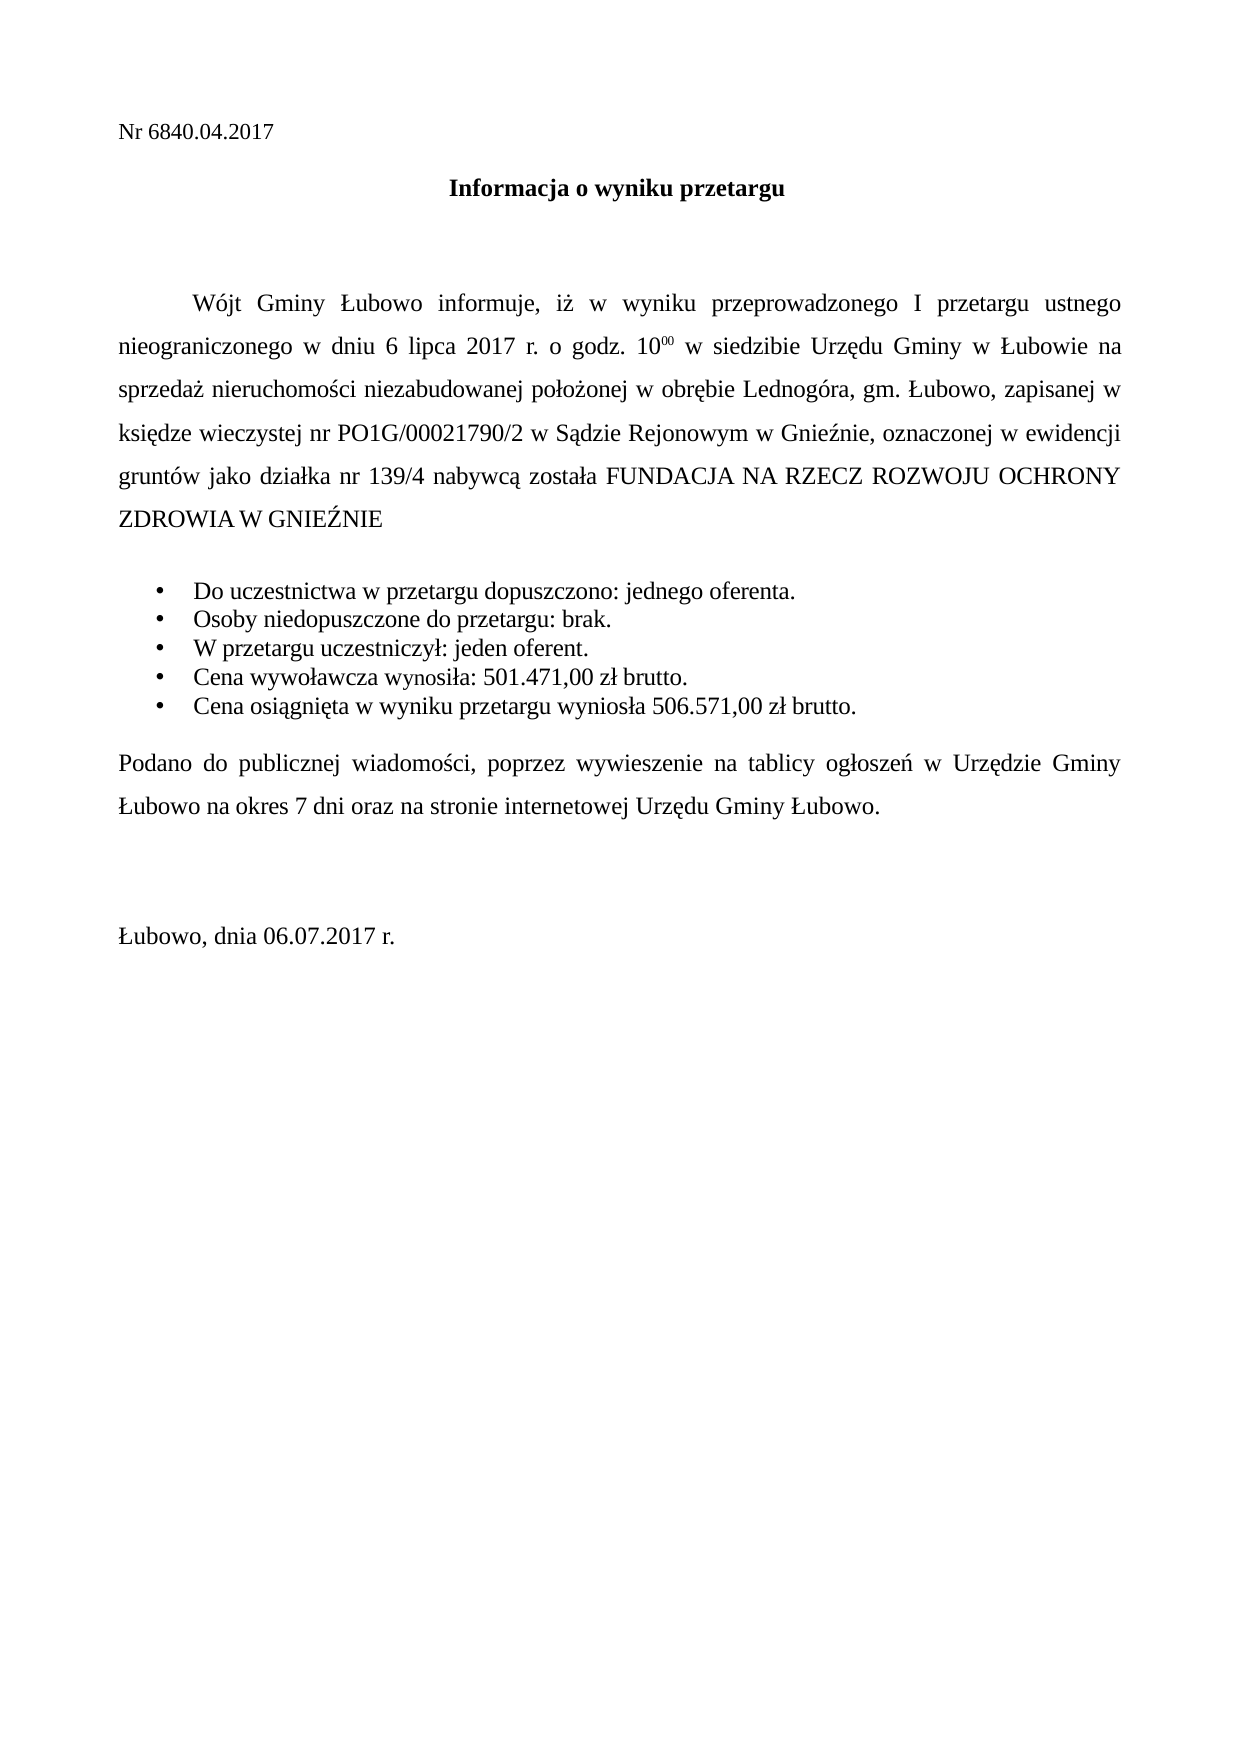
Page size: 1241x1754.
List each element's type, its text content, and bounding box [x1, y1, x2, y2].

text Informacja o wyniku przetargu [118, 173, 1122, 202]
list W przetargu uczestniczył: jeden oferent. [156, 633, 1122, 662]
list Wójt Gminy Łubowo informuje, iż w wyniku przeprowadzonego I przetargu ustnego nieograniczonego w dniu 6 lipca 2017 r. o godz. 1000 w siedzibie Urzędu Gminy w Łubowie na sprzedaż nieruchomości niezabudowanej położonej w obrębie Lednogóra, gm. Łubowo, zapisanej w księdze wieczystej nr PO1G/00021790/2 w Sądzie Rejonowym w Gnieźnie, oznaczonej w ewidencji gruntów jako działka nr 139/4 nabywcą została FUNDACJA NA RZECZ ROZWOJU OCHRONY ZDROWIA W GNIEŹNIE [118, 288, 1122, 533]
list Cena wywoławcza wynosiła: 501.471,00 zł brutto. [156, 662, 1122, 691]
text Nr 6840.04.2017 [118, 118, 1122, 144]
text Łubowo, dnia 06.07.2017 r. [118, 921, 1122, 949]
list Osoby niedopuszczone do przetargu: brak. [156, 604, 1122, 633]
list Do uczestnictwa w przetargu dopuszczono: jednego oferenta. [156, 576, 1122, 604]
list Cena osiągnięta w wyniku przetargu wyniosła 506.571,00 zł brutto. [156, 691, 1122, 719]
text Podano do publicznej wiadomości, poprzez wywieszenie na tablicy ogłoszeń w Urzędzie Gminy Łubowo na okres 7 dni oraz na stronie internetowej Urzędu Gminy Łubowo. [118, 748, 1122, 820]
